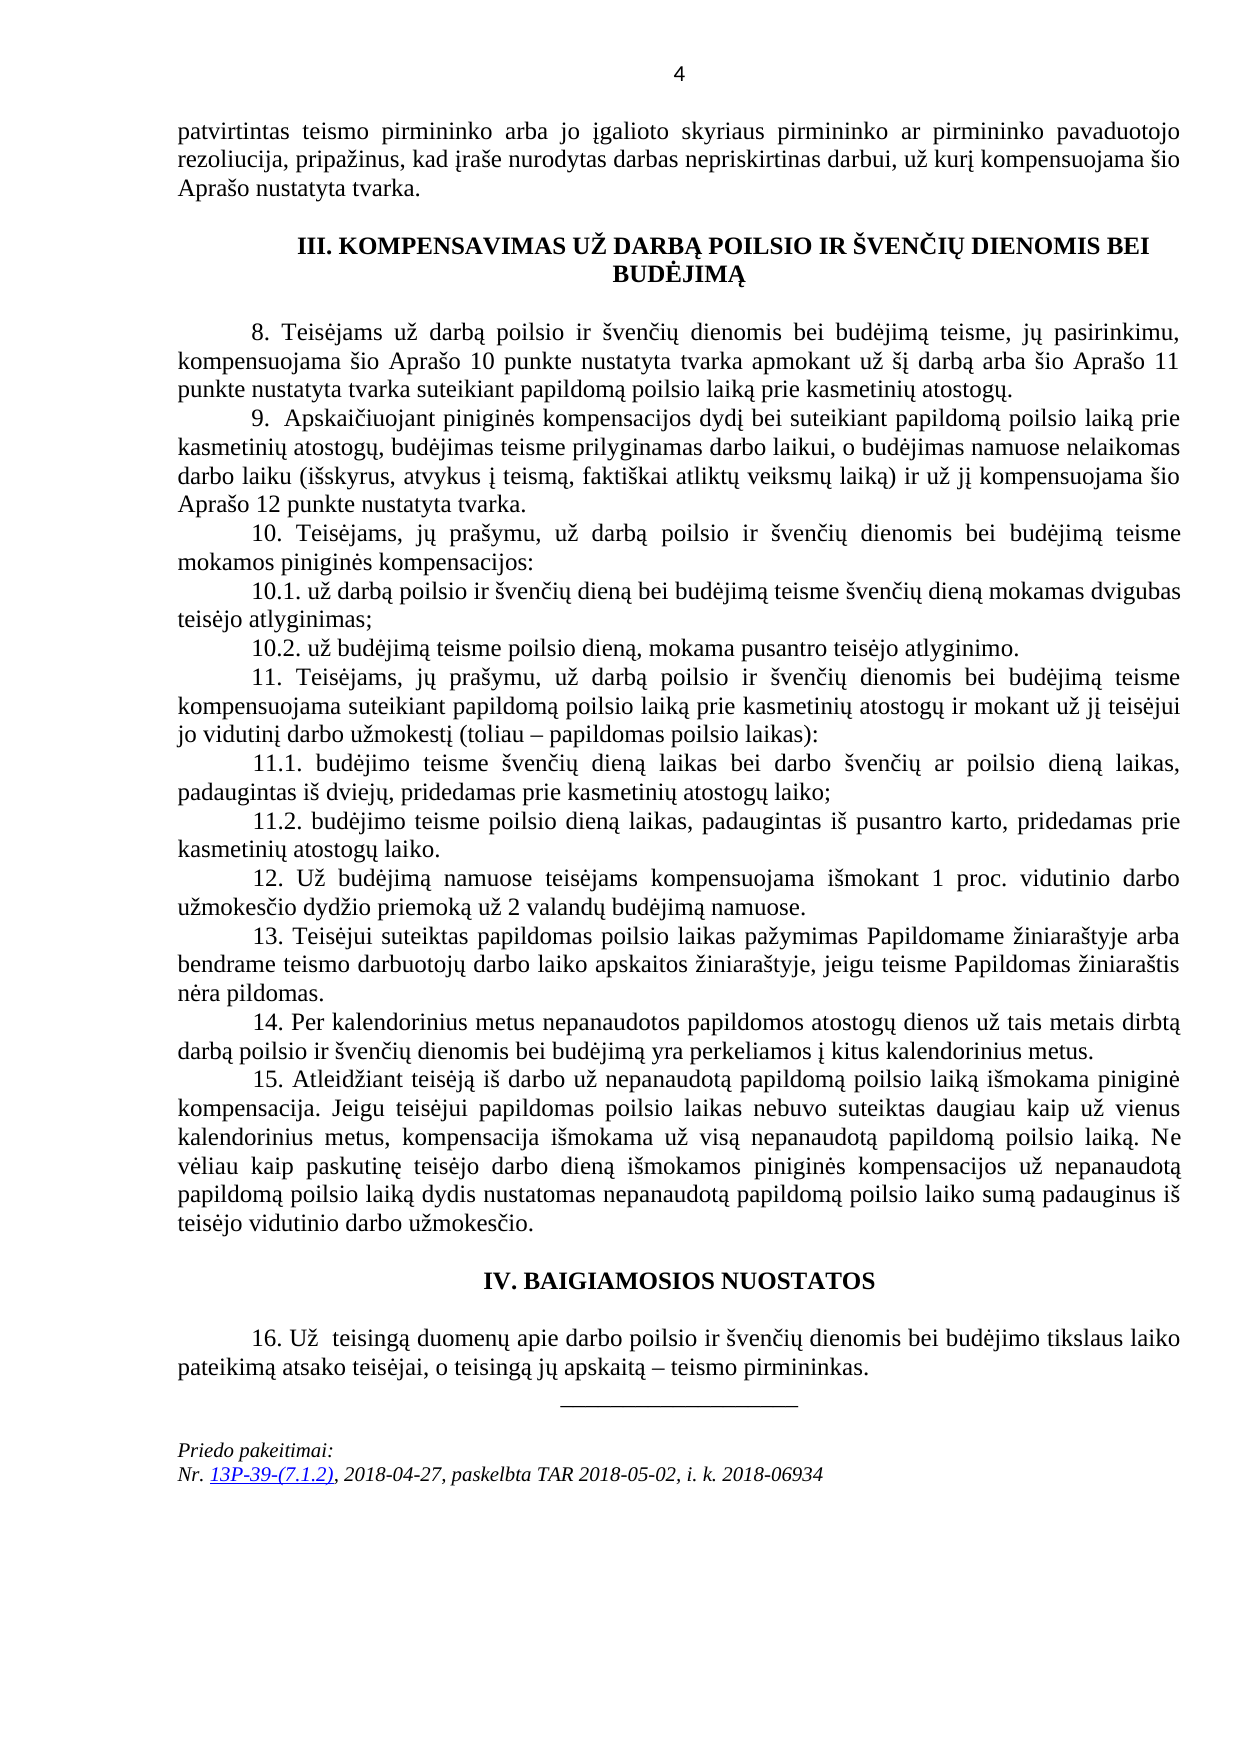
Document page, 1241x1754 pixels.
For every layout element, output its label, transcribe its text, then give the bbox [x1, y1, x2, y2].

text 8. Teisėjams už darbą poilsio ir švenčių dienomis bei budėjimą teisme, jų pasirinkimu, kompensuojama šio Aprašo 10 punkte nustatyta tvarka apmokant už šį darbą arba šio Aprašo 11 punkte nustatyta tvarka suteikiant papildomą poilsio laiką prie kasmetinių atostogų. [177, 317, 1181, 403]
text patvirtintas teismo pirmininko arba jo įgalioto skyriaus pirmininko ar pirmininko pavaduotojo rezoliucija, pripažinus, kad įraše nurodytas darbas nepriskirtinas darbui, už kurį kompensuojama šio Aprašo nustatyta tvarka. [177, 116, 1181, 202]
text 11.1. budėjimo teisme švenčių dieną laikas bei darbo švenčių ar poilsio dieną laikas, padaugintas iš dviejų, pridedamas prie kasmetinių atostogų laiko; [177, 748, 1181, 806]
text 10. Teisėjams, jų prašymu, už darbą poilsio ir švenčių dienomis bei budėjimą teisme mokamos piniginės kompensacijos: [177, 518, 1181, 576]
text 10.1. už darbą poilsio ir švenčių dieną bei budėjimą teisme švenčių dieną mokamas dvigubas teisėjo atlyginimas; [177, 576, 1181, 633]
text IV. BAIGIAMOSIOS NUOSTATOS [177, 1266, 1181, 1294]
text 14. Per kalendorinius metus nepanaudotos papildomos atostogų dienos už tais metais dirbtą darbą poilsio ir švenčių dienomis bei budėjimą yra perkeliamos į kitus kalendorinius metus. [177, 1007, 1181, 1064]
text 11.2. budėjimo teisme poilsio dieną laikas, padaugintas iš pusantro karto, pridedamas prie kasmetinių atostogų laiko. [177, 806, 1181, 863]
text 15. Atleidžiant teisėją iš darbo už nepanaudotą papildomą poilsio laiką išmokama piniginė kompensacija. Jeigu teisėjui papildomas poilsio laikas nebuvo suteiktas daugiau kaip už vienus kalendorinius metus, kompensacija išmokama už visą nepanaudotą papildomą poilsio laiką. Ne vėliau kaip paskutinę teisėjo darbo dieną išmokamos piniginės kompensacijos už nepanaudotą papildomą poilsio laiką dydis nustatomas nepanaudotą papildomą poilsio laiko sumą padauginus iš teisėjo vidutinio darbo užmokesčio. [177, 1064, 1181, 1237]
text 12. Už budėjimą namuose teisėjams kompensuojama išmokant 1 proc. vidutinio darbo užmokesčio dydžio priemoką už 2 valandų budėjimą namuose. [177, 863, 1181, 921]
text 9. Apskaičiuojant piniginės kompensacijos dydį bei suteikiant papildomą poilsio laiką prie kasmetinių atostogų, budėjimas teisme prilyginamas darbo laikui, o budėjimas namuose nelaikomas darbo laiku (išskyrus, atvykus į teismą, faktiškai atliktų veiksmų laiką) ir už jį kompensuojama šio Aprašo 12 punkte nustatyta tvarka. [177, 403, 1181, 518]
text ___________________ [177, 1381, 1181, 1409]
text Priedo pakeitimai: [177, 1438, 1181, 1462]
text 16. Už teisingą duomenų apie darbo poilsio ir švenčių dienomis bei budėjimo tikslaus laiko pateikimą atsako teisėjai, o teisingą jų apskaitą – teismo pirmininkas. [177, 1323, 1181, 1381]
text 11. Teisėjams, jų prašymu, už darbą poilsio ir švenčių dienomis bei budėjimą teisme kompensuojama suteikiant papildomą poilsio laiką prie kasmetinių atostogų ir mokant už jį teisėjui jo vidutinį darbo užmokestį (toliau – papildomas poilsio laikas): [177, 662, 1181, 748]
text 10.2. už budėjimą teisme poilsio dieną, mokama pusantro teisėjo atlyginimo. [177, 633, 1181, 662]
text III. KOMPENSAVIMAS UŽ DARBĄ POILSIO IR ŠVENČIŲ DIENOMIS BEI BUDĖJIMĄ [177, 231, 1181, 288]
text Nr. 13P-39-(7.1.2), 2018-04-27, paskelbta TAR 2018-05-02, i. k. 2018-06934 [177, 1462, 1181, 1486]
text 13. Teisėjui suteiktas papildomas poilsio laikas pažymimas Papildomame žiniaraštyje arba bendrame teismo darbuotojų darbo laiko apskaitos žiniaraštyje, jeigu teisme Papildomas žiniaraštis nėra pildomas. [177, 921, 1181, 1007]
